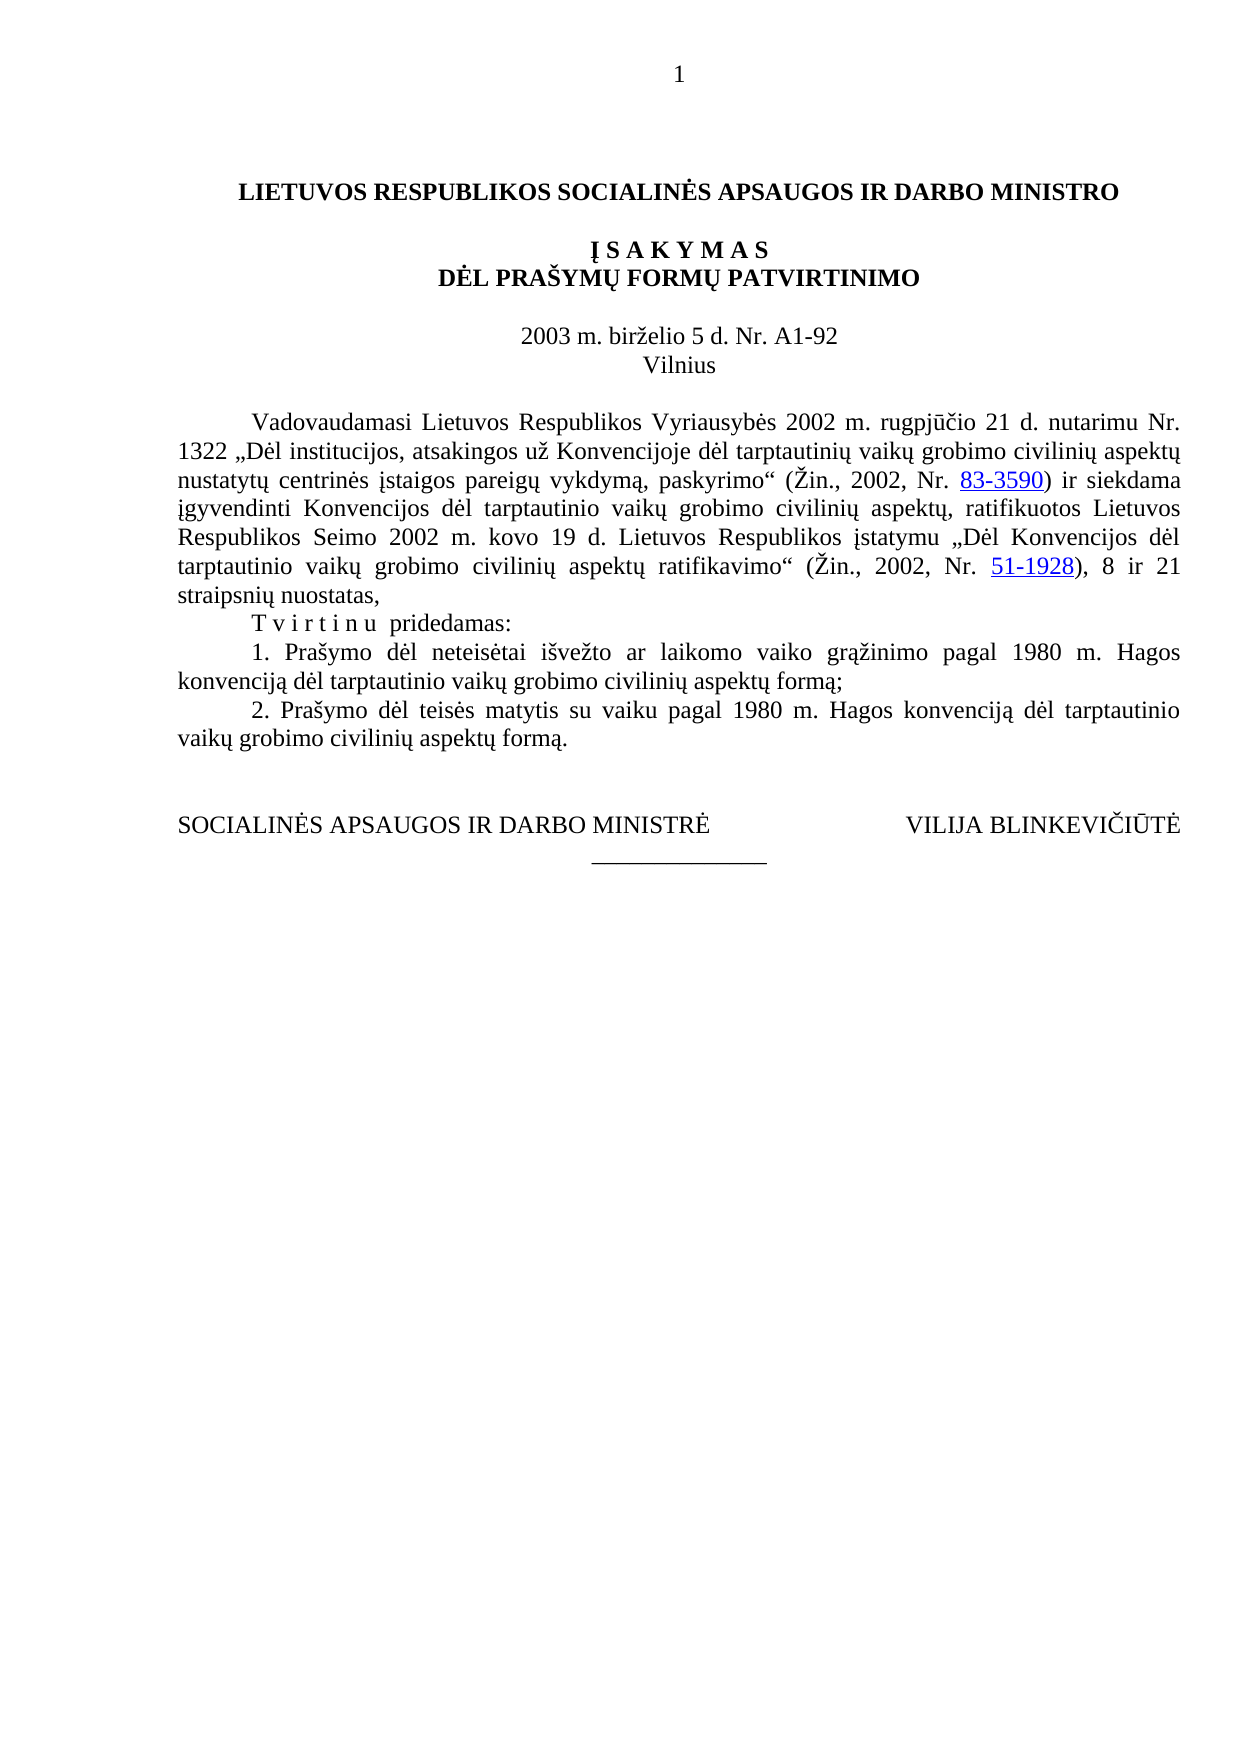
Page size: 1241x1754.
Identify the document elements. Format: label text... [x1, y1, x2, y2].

text Tvirtinu pridedamas: [177, 608, 1181, 637]
text DĖL PRAŠYMŲ FORMŲ PATVIRTINIMO [177, 263, 1181, 292]
text Į S A K Y M A S [177, 235, 1181, 263]
text 2. Prašymo dėl teisės matytis su vaiku pagal 1980 m. Hagos konvenciją dėl tarptautinio vaikų grobimo civilinių aspektų formą. [177, 695, 1181, 752]
text Vilnius [177, 350, 1181, 378]
text Vadovaudamasi Lietuvos Respublikos Vyriausybės 2002 m. rugpjūčio 21 d. nutarimu Nr. 1322 „Dėl institucijos, atsakingos už Konvencijoje dėl tarptautinių vaikų grobimo civilinių aspektų nustatytų centrinės įstaigos pareigų vykdymą, paskyrimo“ (Žin., 2002, Nr. 83-3590) ir siekdama įgyvendinti Konvencijos dėl tarptautinio vaikų grobimo civilinių aspektų, ratifikuotos Lietuvos Respublikos Seimo 2002 m. kovo 19 d. Lietuvos Respublikos įstatymu „Dėl Konvencijos dėl tarptautinio vaikų grobimo civilinių aspektų ratifikavimo“ (Žin., 2002, Nr. 51-1928), 8 ir 21 straipsnių nuostatas, [177, 407, 1181, 608]
text 2003 m. birželio 5 d. Nr. A1-92 [177, 321, 1181, 350]
text LIETUVOS RESPUBLIKOS SOCIALINĖS APSAUGOS IR DARBO MINISTRO [177, 177, 1181, 206]
text 1. Prašymo dėl neteisėtai išvežto ar laikomo vaiko grąžinimo pagal 1980 m. Hagos konvenciją dėl tarptautinio vaikų grobimo civilinių aspektų formą; [177, 637, 1181, 695]
text SOCIALINĖS APSAUGOS IR DARBO MINISTRĖ VILIJA BLINKEVIČIŪTĖ [177, 810, 1181, 838]
text ______________ [177, 838, 1181, 867]
